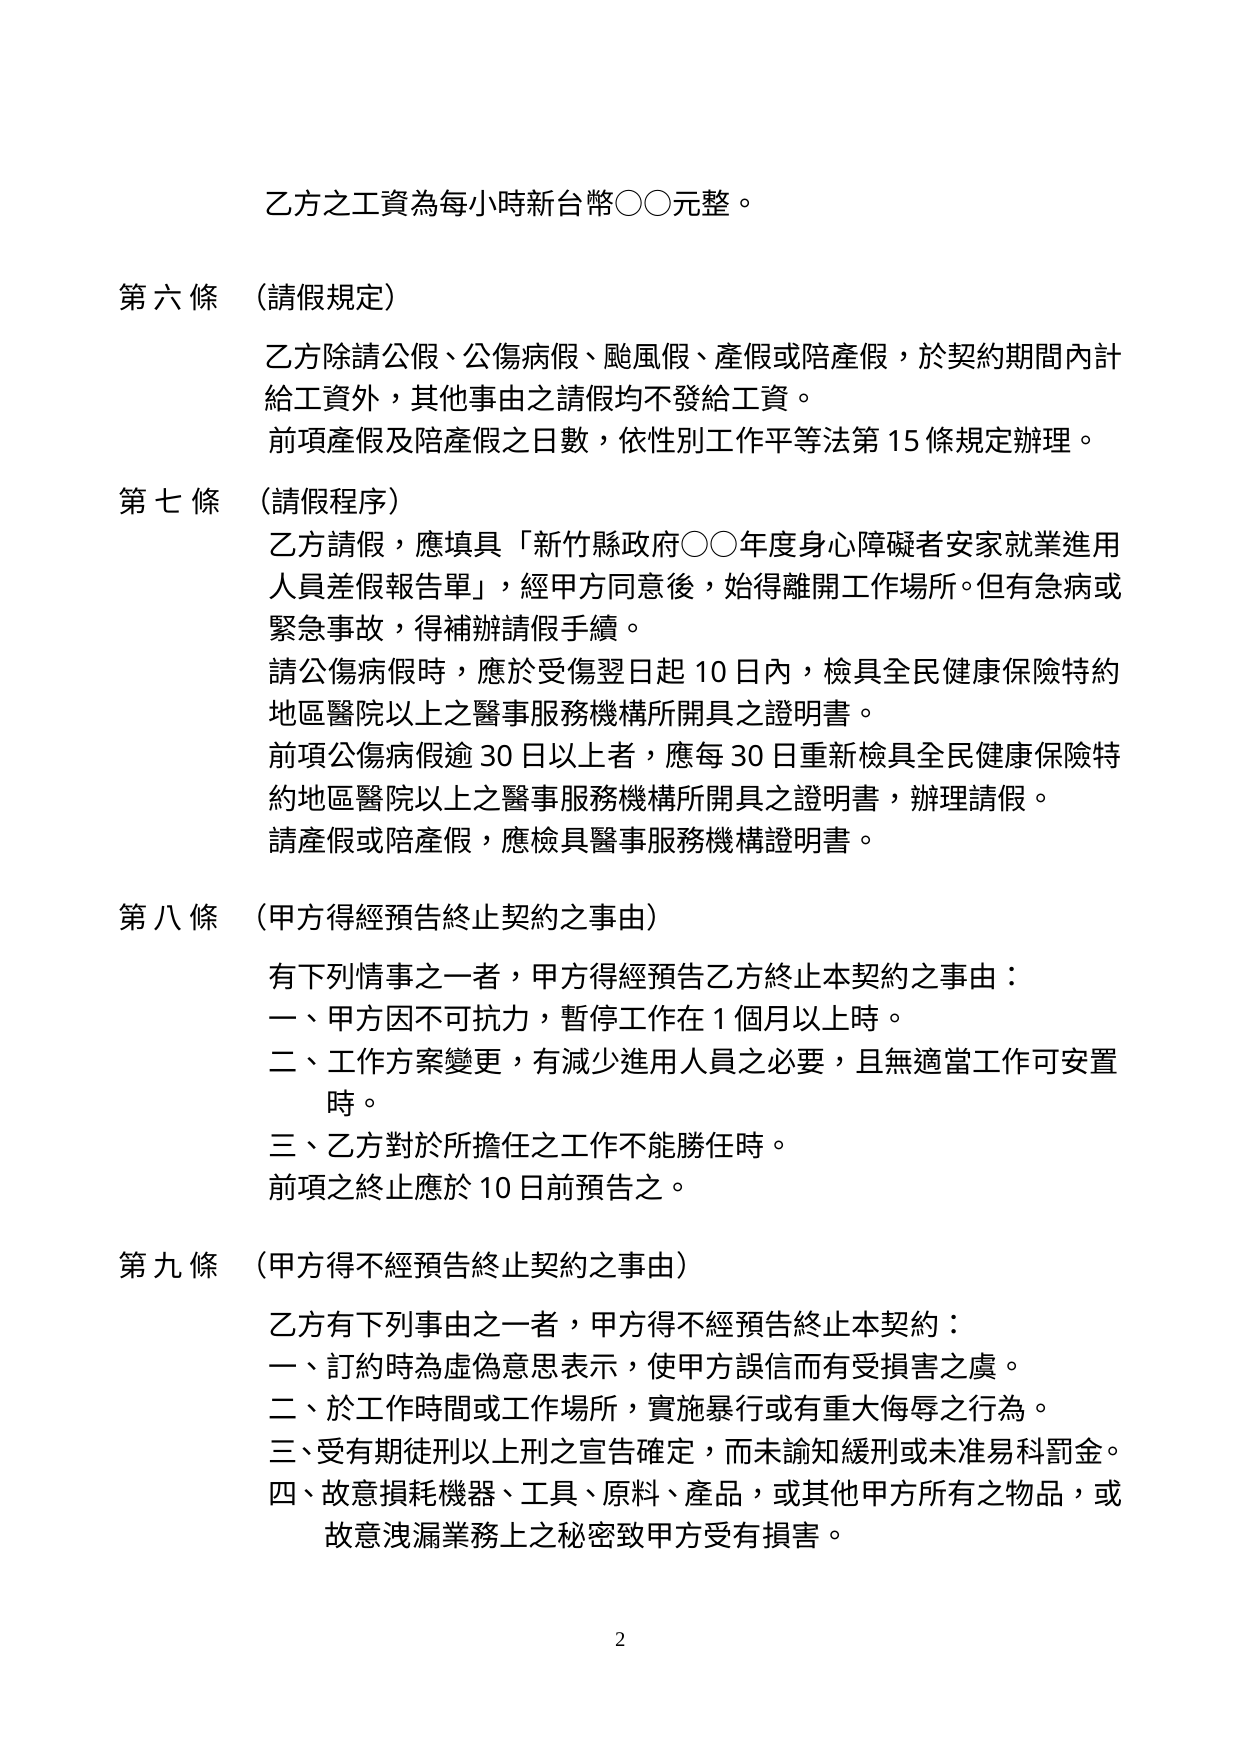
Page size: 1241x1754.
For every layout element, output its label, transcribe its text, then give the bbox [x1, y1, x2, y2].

text 乙方之工資為每小時新台幣○○元整。 [118, 164, 1122, 239]
text 乙方請假，應填具「新竹縣政府○○年度身心障礙者安家就業進用人員差假報告單」，經甲方同意後，始得離開工作場所。但有急病或緊急事故，得補辦請假手續。 [268, 521, 1122, 648]
text 三、乙方對於所擔任之工作不能勝任時。 [268, 1123, 1122, 1165]
text 乙方除請公假、公傷病假、颱風假、產假或陪產假，於契約期間內計給工資外，其他事由之請假均不發給工資。 [264, 333, 1122, 418]
text 請產假或陪產假，應檢具醫事服務機構證明書。 [268, 817, 1122, 860]
text 第 八 條 （甲方得經預告終止契約之事由） [118, 878, 1122, 953]
text 有下列情事之一者，甲方得經預告乙方終止本契約之事由： [268, 953, 1122, 996]
text 請公傷病假時，應於受傷翌日起10日內，檢具全民健康保險特約地區醫院以上之醫事服務機構所開具之證明書。 [268, 648, 1122, 733]
text 二、工作方案變更，有減少進用人員之必要，且無適當工作可安置時。 [268, 1038, 1122, 1123]
text 二、於工作時間或工作場所，實施暴行或有重大侮辱之行為。 [268, 1386, 1122, 1428]
text 第 九 條 （甲方得不經預告終止契約之事由） [118, 1226, 1122, 1301]
text 第 六 條 （請假規定） [118, 258, 1122, 333]
text 乙方有下列事由之一者，甲方得不經預告終止本契約： [268, 1301, 1122, 1343]
text 前項之終止應於10日前預告之。 [268, 1165, 1122, 1207]
text 第 七 條 （請假程序） [118, 479, 1122, 521]
text 三、受有期徒刑以上刑之宣告確定，而未諭知緩刑或未准易科罰金。 [268, 1428, 1122, 1470]
text 一、甲方因不可抗力，暫停工作在1個月以上時。 [268, 996, 1122, 1038]
text 一、訂約時為虛偽意思表示，使甲方誤信而有受損害之虞。 [268, 1343, 1122, 1386]
text 前項產假及陪產假之日數，依性別工作平等法第15條規定辦理。 [268, 418, 1122, 460]
text 四、故意損耗機器、工具、原料、產品，或其他甲方所有之物品，或故意洩漏業務上之秘密致甲方受有損害。 [268, 1470, 1122, 1555]
text 前項公傷病假逾30日以上者，應每30日重新檢具全民健康保險特約地區醫院以上之醫事服務機構所開具之證明書，辦理請假。 [268, 733, 1122, 817]
